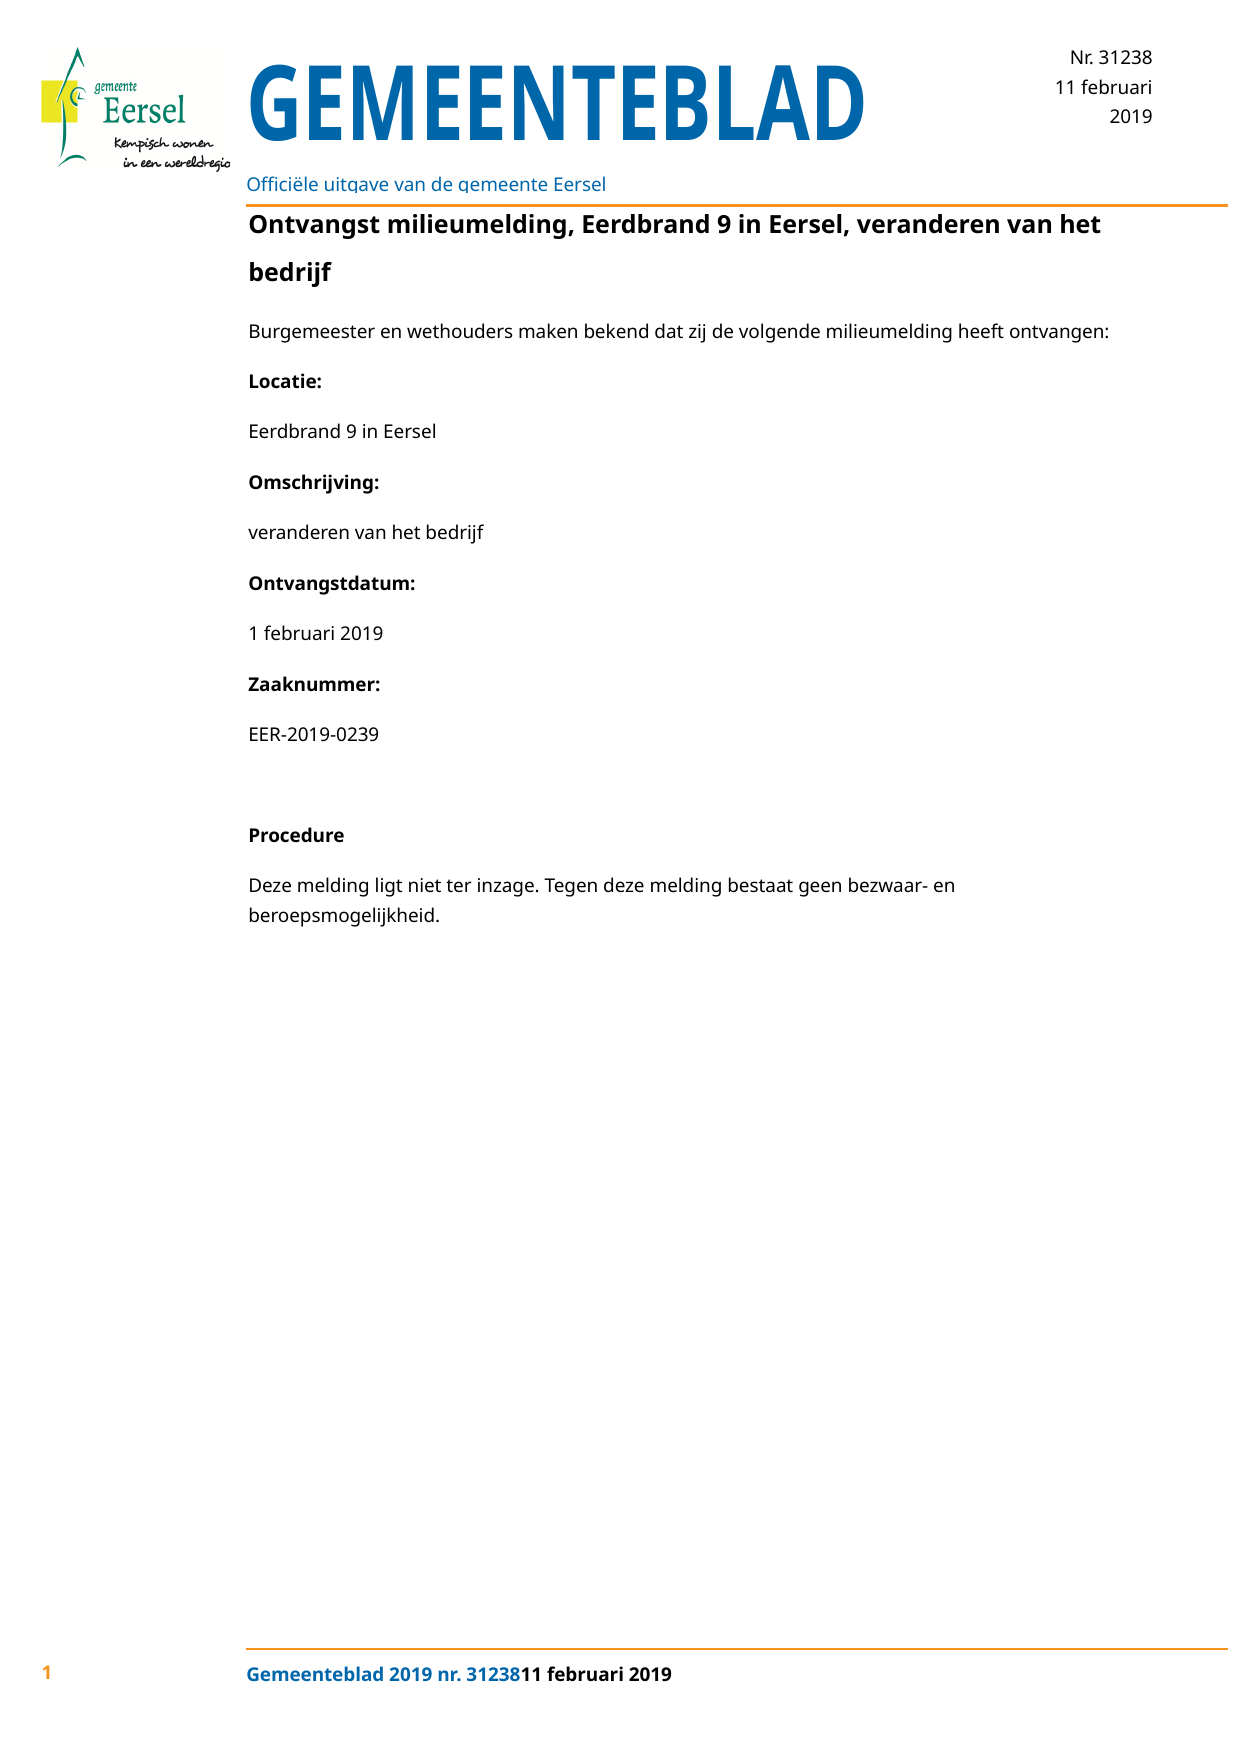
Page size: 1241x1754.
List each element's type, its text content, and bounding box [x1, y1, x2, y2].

text Omschrijving: [248, 469, 1152, 495]
text veranderen van het bedrijf [248, 519, 1152, 545]
text Ontvangstdatum: [248, 570, 1152, 596]
text Procedure [248, 822, 1152, 848]
text Eerdbrand 9 in Eersel [248, 419, 1152, 444]
text Ontvangst milieumelding, Eerdbrand 9 in Eersel, veranderen van het bedrijf [248, 207, 1152, 288]
text 1 februari 2019 [248, 620, 1152, 646]
text Deze melding ligt niet ter inzage. Tegen deze melding bestaat geen bezwaar- en beroepsmogelijkheid. [248, 872, 1152, 928]
text EER-2019-0239 [248, 721, 1152, 747]
text Zaaknummer: [248, 671, 1152, 697]
text Locatie: [248, 368, 1152, 394]
text Burgemeester en wethouders maken bekend dat zij de volgende milieumelding heeft ontvangen: [248, 318, 1152, 344]
picture [41, 47, 231, 172]
